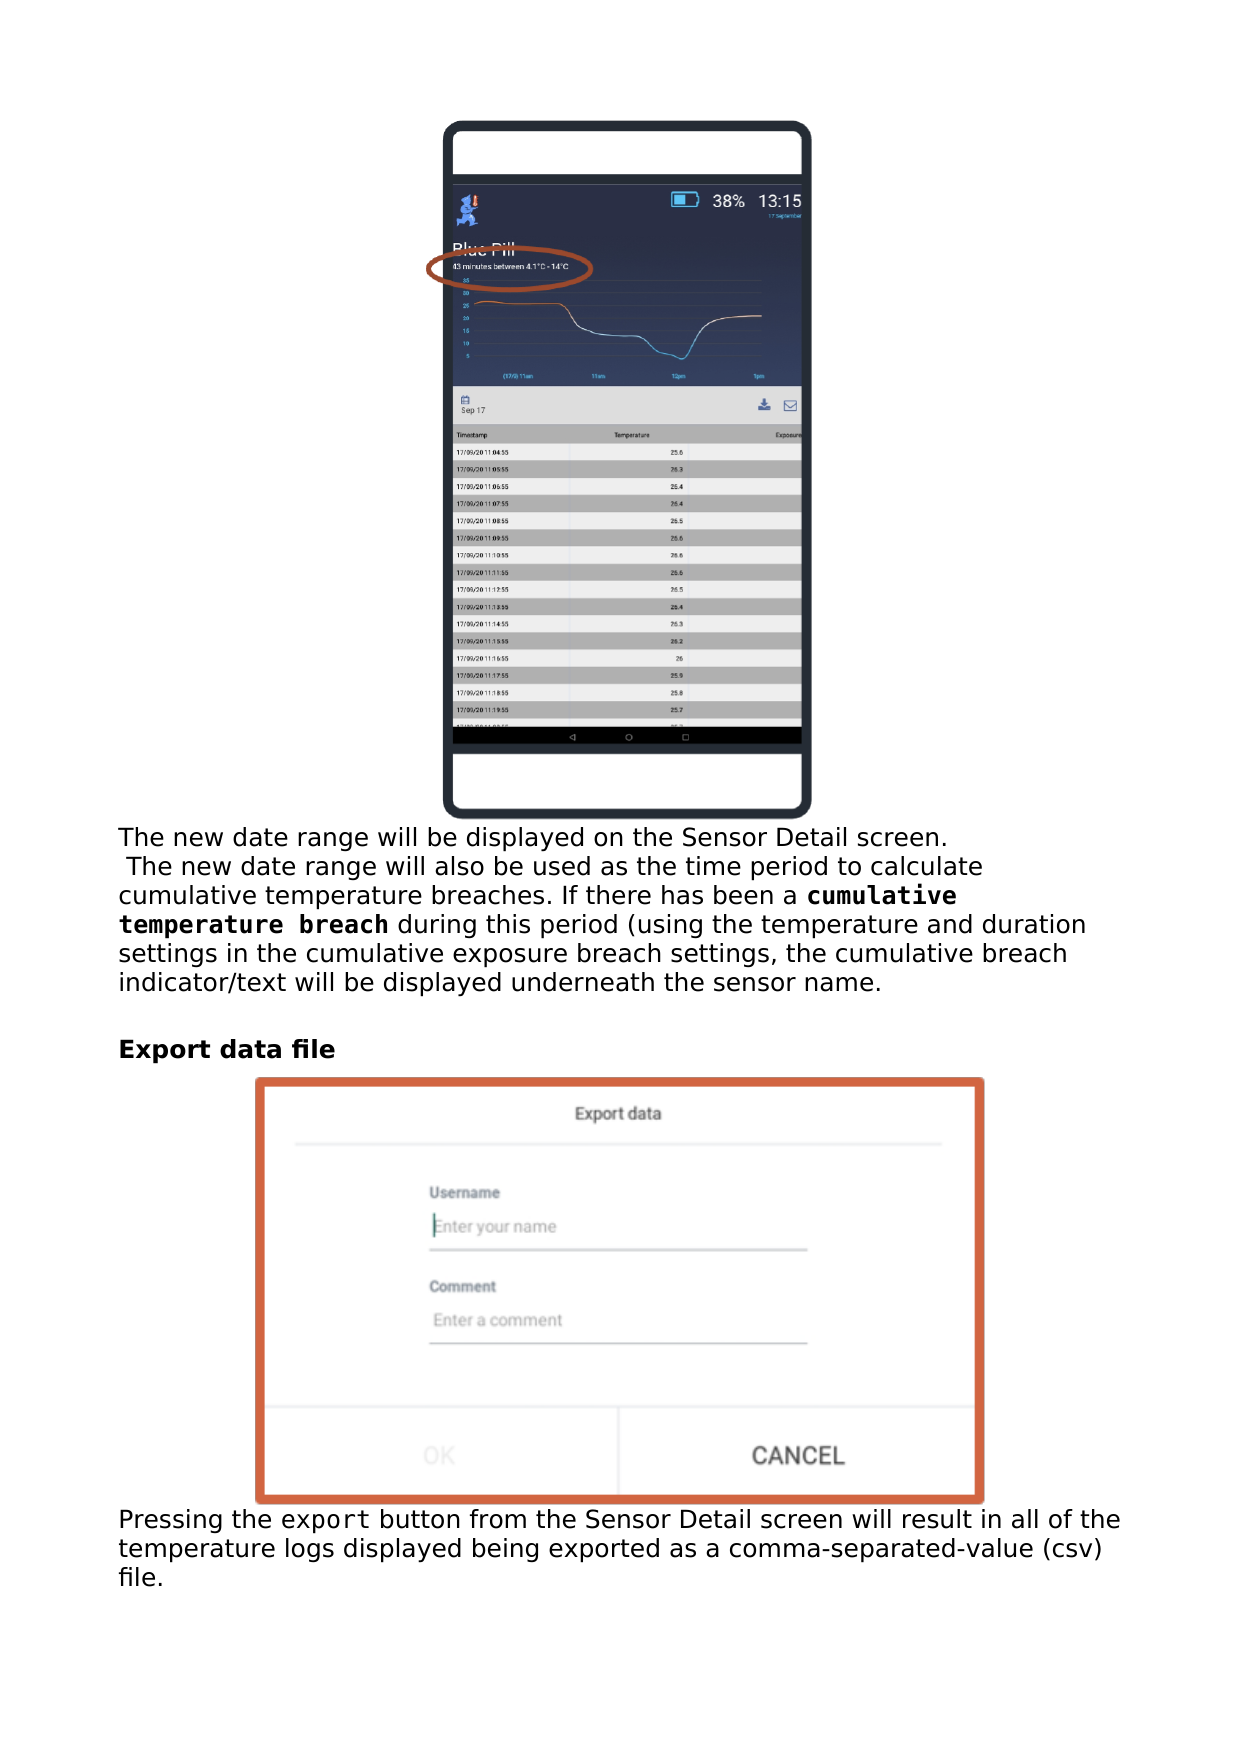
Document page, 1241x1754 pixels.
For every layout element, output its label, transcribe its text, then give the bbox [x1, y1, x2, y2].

subtitle Export data file [118, 1035, 1122, 1064]
picture [424, 118, 816, 823]
text Pressing the export button from the Sensor Detail screen will result in all of the temperature logs displayed being exported as a comma-separated-value (csv) file. [118, 1077, 1122, 1593]
picture [254, 1077, 986, 1506]
text The new date range will be displayed on the Sensor Detail screen. The new date range will also be used as the time period to calculate cumulative temperature breaches. If there has been a cumulative temperature breach during this period (using the temperature and duration settings in the cumulative exposure breach settings, the cumulative breach indicator/text will be displayed underneath the sensor name. [118, 118, 1122, 998]
